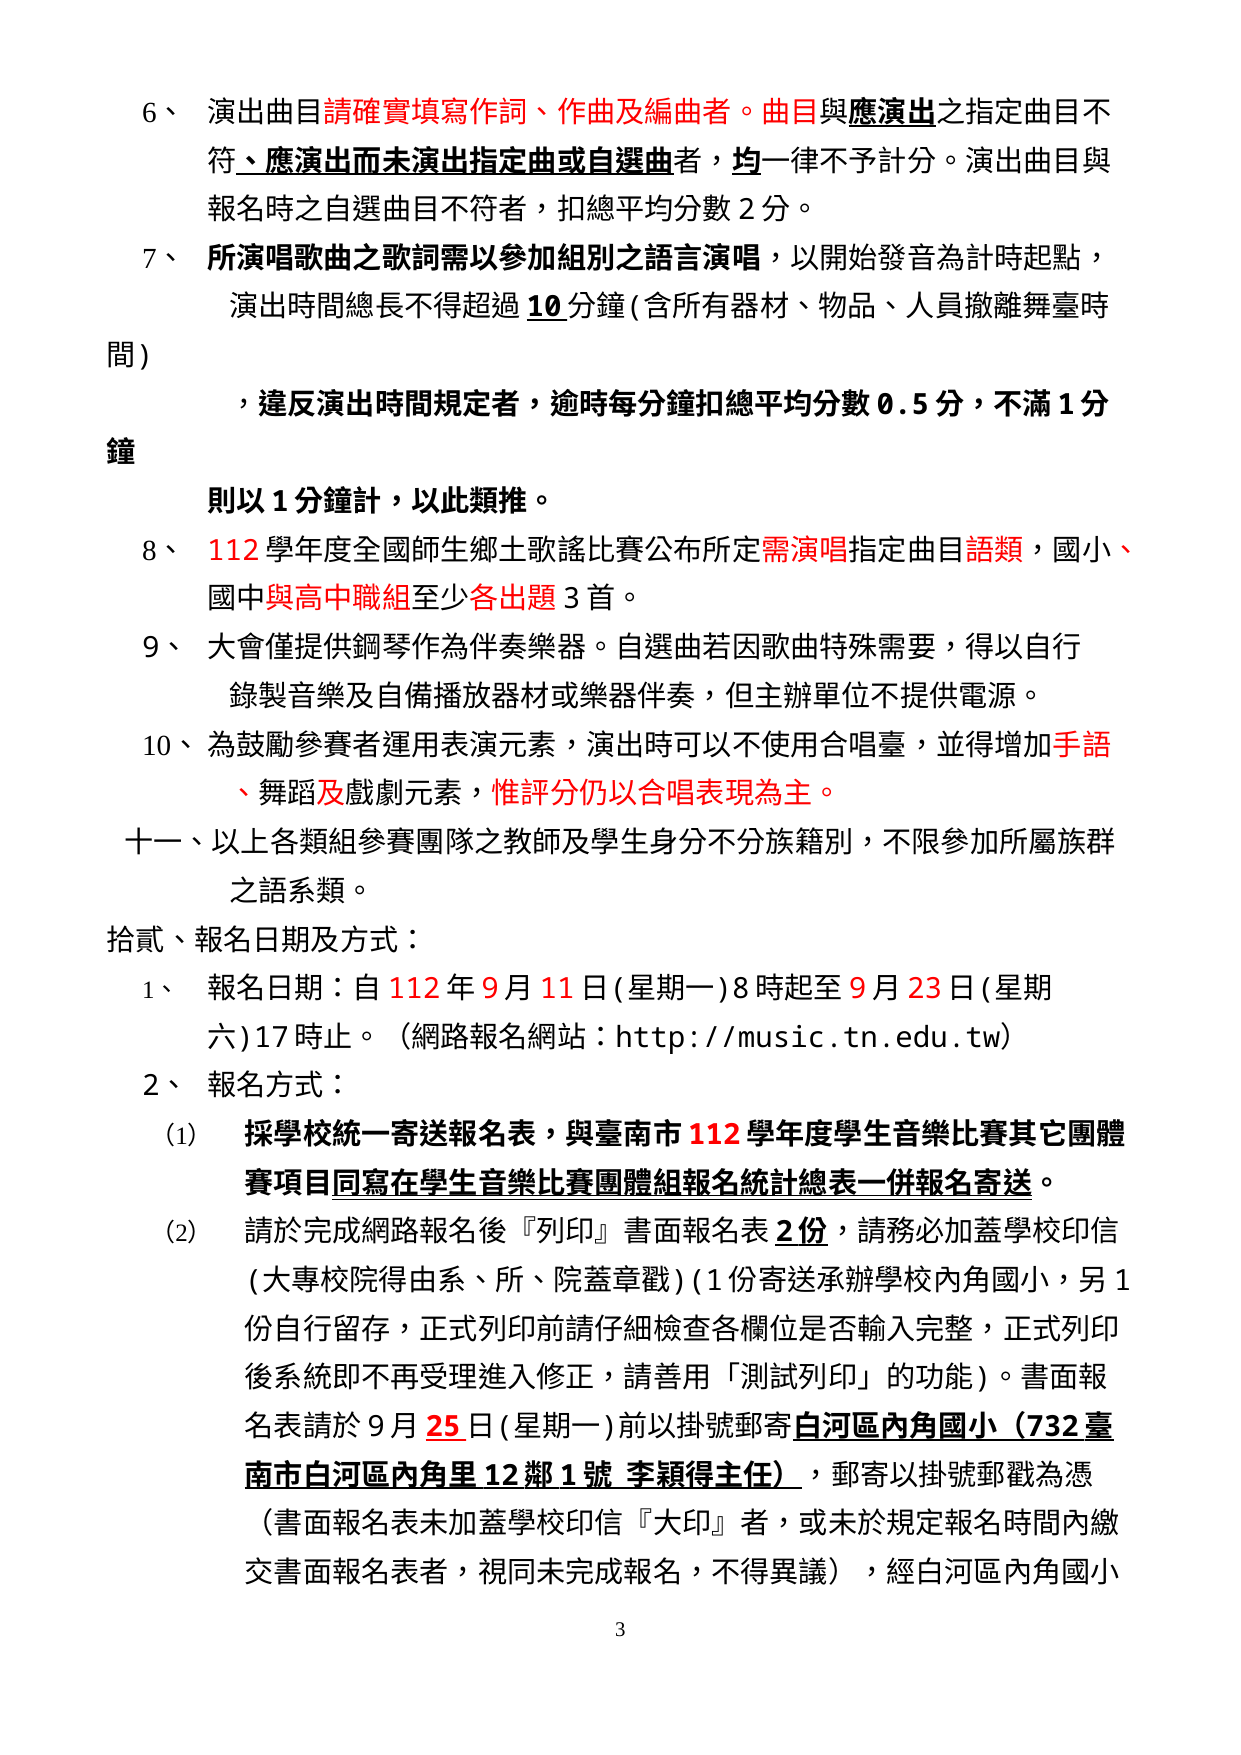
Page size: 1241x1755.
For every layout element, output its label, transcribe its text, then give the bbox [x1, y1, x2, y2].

list 採學校統一寄送報名表，與臺南市112學年度學生音樂比賽其它團體賽項目同寫在學生音樂比賽團體組報名統計總表一併報名寄送。 [150, 1111, 1134, 1202]
list 報名方式： [142, 1062, 1134, 1104]
list 為鼓勵參賽者運用表演元素，演出時可以不使用合唱臺，並得增加手語 [142, 721, 1134, 763]
list 請於完成網路報名後『列印』書面報名表2份，請務必加蓋學校印信(大專校院得由系、所、院蓋章戳)(1份寄送承辦學校內角國小，另1份自行留存，正式列印前請仔細檢查各欄位是否輸入完整，正式列印後系統即不再受理進入修正，請善用「測試列印」的功能)。書面報名表請於9月25日(星期一)前以掛號郵寄白河區內角國小（732臺南市白河區內角里12鄰1號 李穎得主任），郵寄以掛號郵戳為憑（書面報名表未加蓋學校印信『大印』者，或未於規定報名時間內繳交書面報名表者，視同未完成報名，不得異議），經白河區內角國小 [150, 1208, 1134, 1591]
list 所演唱歌曲之歌詞需以參加組別之語言演唱，以開始發音為計時起點， [142, 234, 1134, 277]
text 之語系類。 [106, 867, 1134, 910]
text 拾貳、報名日期及方式： [106, 916, 1134, 958]
text ，違反演出時間規定者，逾時每分鐘扣總平均分數0.5分，不滿1分鐘 [106, 380, 1134, 471]
text 、舞蹈及戲劇元素，惟評分仍以合唱表現為主。 [106, 770, 1134, 812]
text 則以1分鐘計，以此類推。 [207, 478, 1134, 520]
text 演出時間總長不得超過10分鐘(含所有器材、物品、人員撤離舞臺時間) [106, 283, 1134, 374]
list 112學年度全國師生鄉土歌謠比賽公布所定需演唱指定曲目語類，國小、國中與高中職組至少各出題3首。 [142, 526, 1134, 617]
list 演出曲目請確實填寫作詞、作曲及編曲者。曲目與應演出之指定曲目不符、應演出而未演出指定曲或自選曲者，均一律不予計分。演出曲目與報名時之自選曲目不符者，扣總平均分數2分。 [142, 89, 1134, 228]
text 十一、以上各類組參賽團隊之教師及學生身分不分族籍別，不限參加所屬族群 [106, 818, 1134, 861]
list 大會僅提供鋼琴作為伴奏樂器。自選曲若因歌曲特殊需要，得以自行 [142, 624, 1134, 666]
text 錄製音樂及自備播放器材或樂器伴奏，但主辦單位不提供電源。 [106, 672, 1134, 715]
list 報名日期：自112年9月11日(星期一)8時起至9月23日(星期六)17時止。（網路報名網站：http://music.tn.edu.tw） [142, 964, 1134, 1056]
